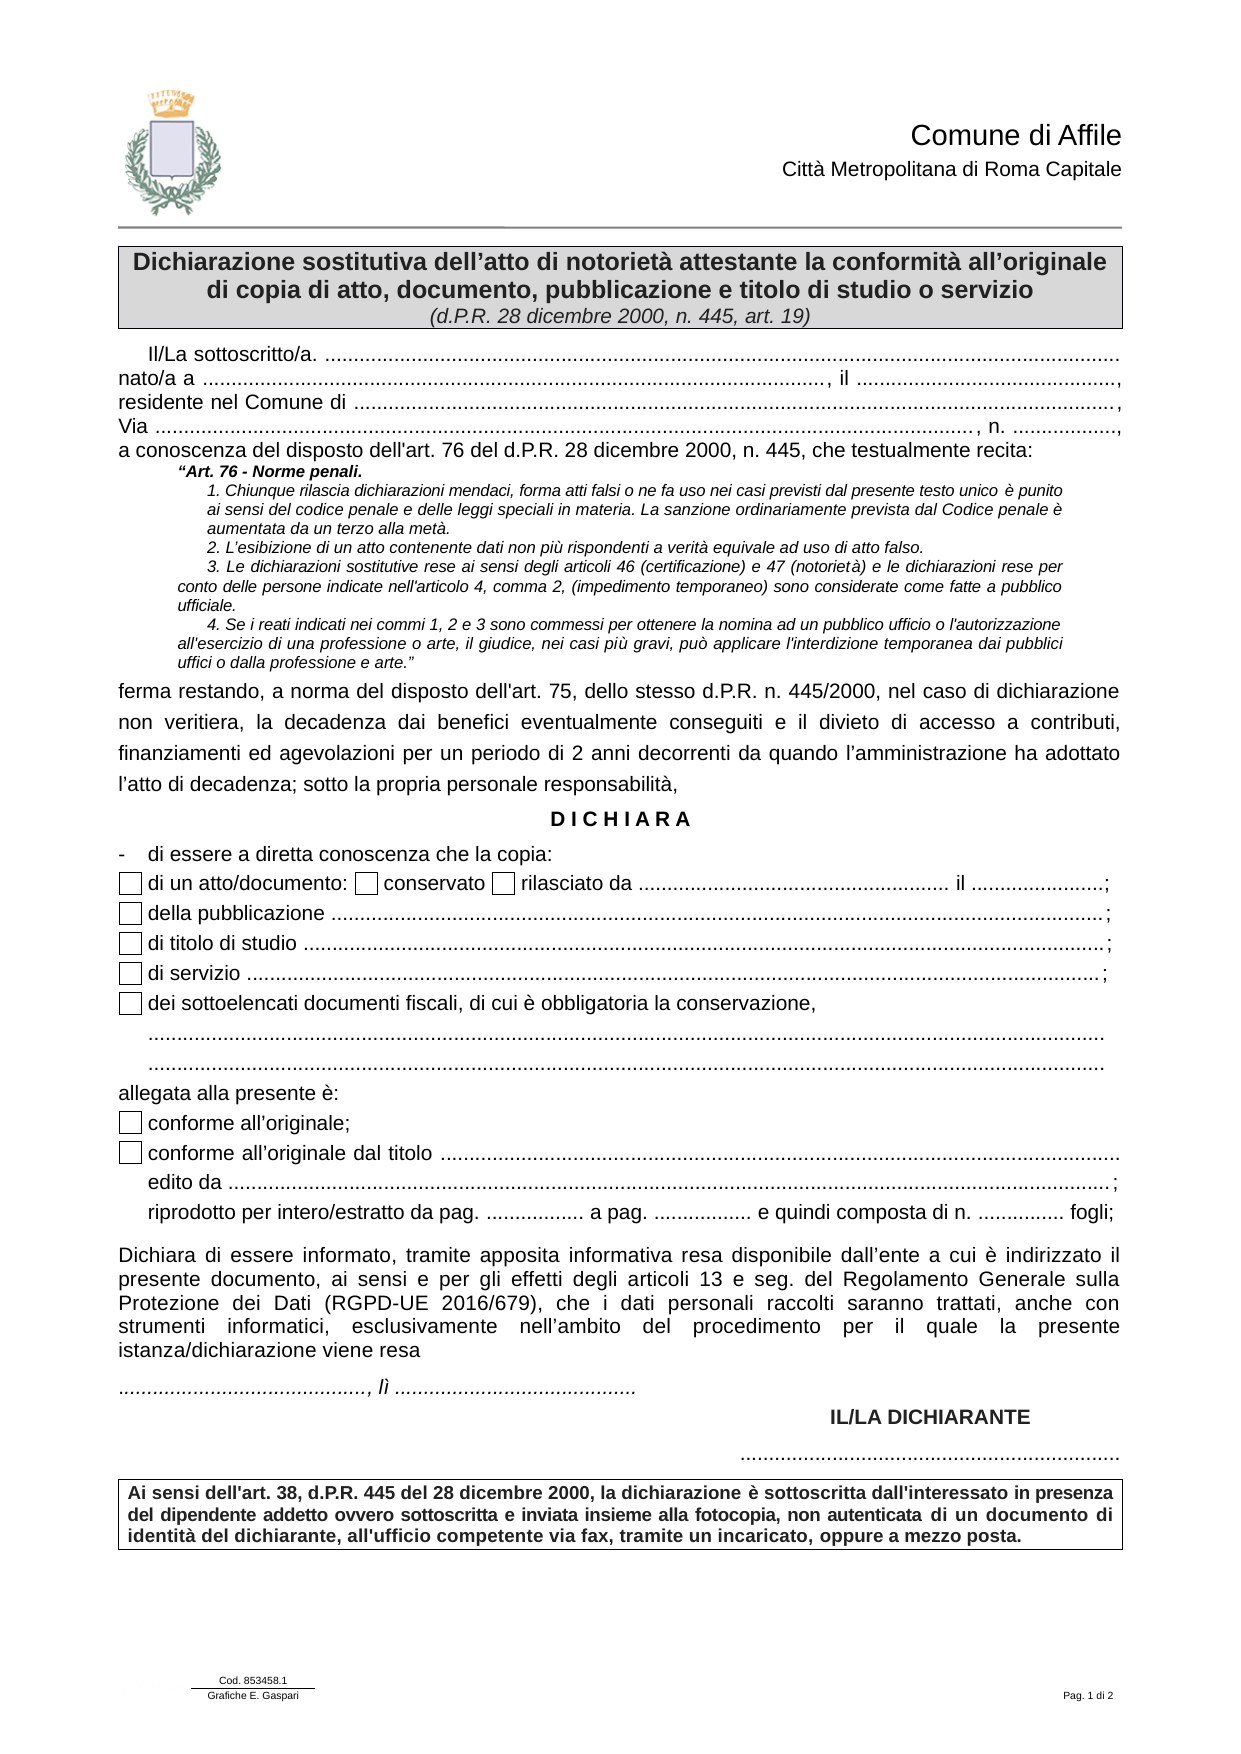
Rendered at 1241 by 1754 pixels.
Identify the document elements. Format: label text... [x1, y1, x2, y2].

text D I C H I A R A [118, 807, 1122, 831]
text - di essere a diretta conoscenza che la copia: [118, 841, 1122, 865]
text Il/La sottoscritto/a. .......................................................................................................................................... nato/a a ............................................................................................................, il ............................................., residente nel Comune di ...................................................................................................................................., Via .............................................................................................................................................., n. .................., a conoscenza del disposto dell'art. 76 del d.P.R. 28 dicembre 2000, n. 445, che testualmente recita: [118, 342, 1122, 461]
text ...................................................................................................................................................................... [118, 1051, 1122, 1074]
text allegata alla presente è: [118, 1081, 1122, 1104]
text ..........................................., lì .......................................... [118, 1375, 1122, 1399]
table_header Ai sensi dell'art. 38, d.P.R. 445 del 28 dicembre 2000, la dichiarazione è sottoscritta dall'interessato in presenza del dipendente addetto ovvero sottoscritta e inviata insieme alla fotocopia, non autenticata di un documento di identità del dichiarante, all'ufficio competente via fax, tramite un incaricato, oppure a mezzo posta. [119, 1480, 1122, 1549]
text conforme all’originale; [118, 1110, 1122, 1134]
picture [122, 87, 224, 219]
text conforme all’originale dal titolo ...................................................................................................................... edito da .........................................................................................................................................................; [118, 1140, 1122, 1194]
text di un atto/documento: conservato rilasciato da ...................................................... il .......................; [118, 871, 1122, 895]
text dei sottoelencati documenti fiscali, di cui è obbligatoria la conservazione, [118, 991, 1122, 1015]
text Dichiara di essere informato, tramite apposita informativa resa disponibile dall’ente a cui è indirizzato il presente documento, ai sensi e per gli effetti degli articoli 13 e seg. del Regolamento Generale sulla Protezione dei Dati (RGPD-UE 2016/679), che i dati personali raccolti saranno trattati, anche con strumenti informatici, esclusivamente nell’ambito del procedimento per il quale la presente istanza/dichiarazione viene resa [118, 1242, 1122, 1362]
table_header Dichiarazione sostitutiva dell’atto di notorietà attestante la conformità all’originale di copia di atto, documento, pubblicazione e titolo di studio o servizio (d.P.R. 28 dicembre 2000, n. 445, art. 19) [119, 247, 1122, 328]
text 4. Se i reati indicati nei commi 1, 2 e 3 sono commessi per ottenere la nomina ad un pubblico ufficio o l'autorizzazione all'esercizio di una professione o arte, il giudice, nei casi più gravi, può applicare l'interdizione temporanea dai pubblici uffici o dalla professione e arte.” [177, 615, 1063, 672]
text di titolo di studio ...........................................................................................................................................; [118, 931, 1122, 955]
text 1. Chiunque rilascia dichiarazioni mendaci, forma atti falsi o ne fa uso nei casi previsti dal presente testo unico è punito ai sensi del codice penale e delle leggi speciali in materia. La sanzione ordinariamente prevista dal Codice penale è aumentata da un terzo alla metà. [207, 481, 1063, 538]
text della pubblicazione ......................................................................................................................................; [118, 901, 1122, 925]
text riprodotto per intero/estratto da pag. ................. a pag. ................. e quindi composta di n. ............... fogli; [118, 1200, 1122, 1224]
text .................................................................. [738, 1441, 1122, 1464]
text Città Metropolitana di Roma Capitale [224, 157, 1122, 181]
text di servizio ....................................................................................................................................................; [118, 961, 1122, 985]
text ferma restando, a norma del disposto dell'art. 75, dello stesso d.P.R. n. 445/2000, nel caso di dichiarazione non veritiera, la decadenza dai benefici eventualmente conseguiti e il divieto di accesso a contributi, finanziamenti ed agevolazioni per un periodo di 2 anni decorrenti da quando l’amministrazione ha adottato l’atto di decadenza; sotto la propria personale responsabilità, [118, 678, 1122, 796]
text 3. Le dichiarazioni sostitutive rese ai sensi degli articoli 46 (certificazione) e 47 (notorietà) e le dichiarazioni rese per conto delle persone indicate nell'articolo 4, comma 2, (impedimento temporaneo) sono considerate come fatte a pubblico ufficiale. [177, 557, 1063, 615]
text Comune di Affile [224, 118, 1122, 152]
text “Art. 76 - Norme penali. [177, 461, 1063, 481]
text IL/LA DICHIARANTE [738, 1405, 1122, 1429]
text ...................................................................................................................................................................... [118, 1021, 1122, 1045]
text 2. L’esibizione di un atto contenente dati non più rispondenti a verità equivale ad uso di atto falso. [177, 538, 1063, 557]
